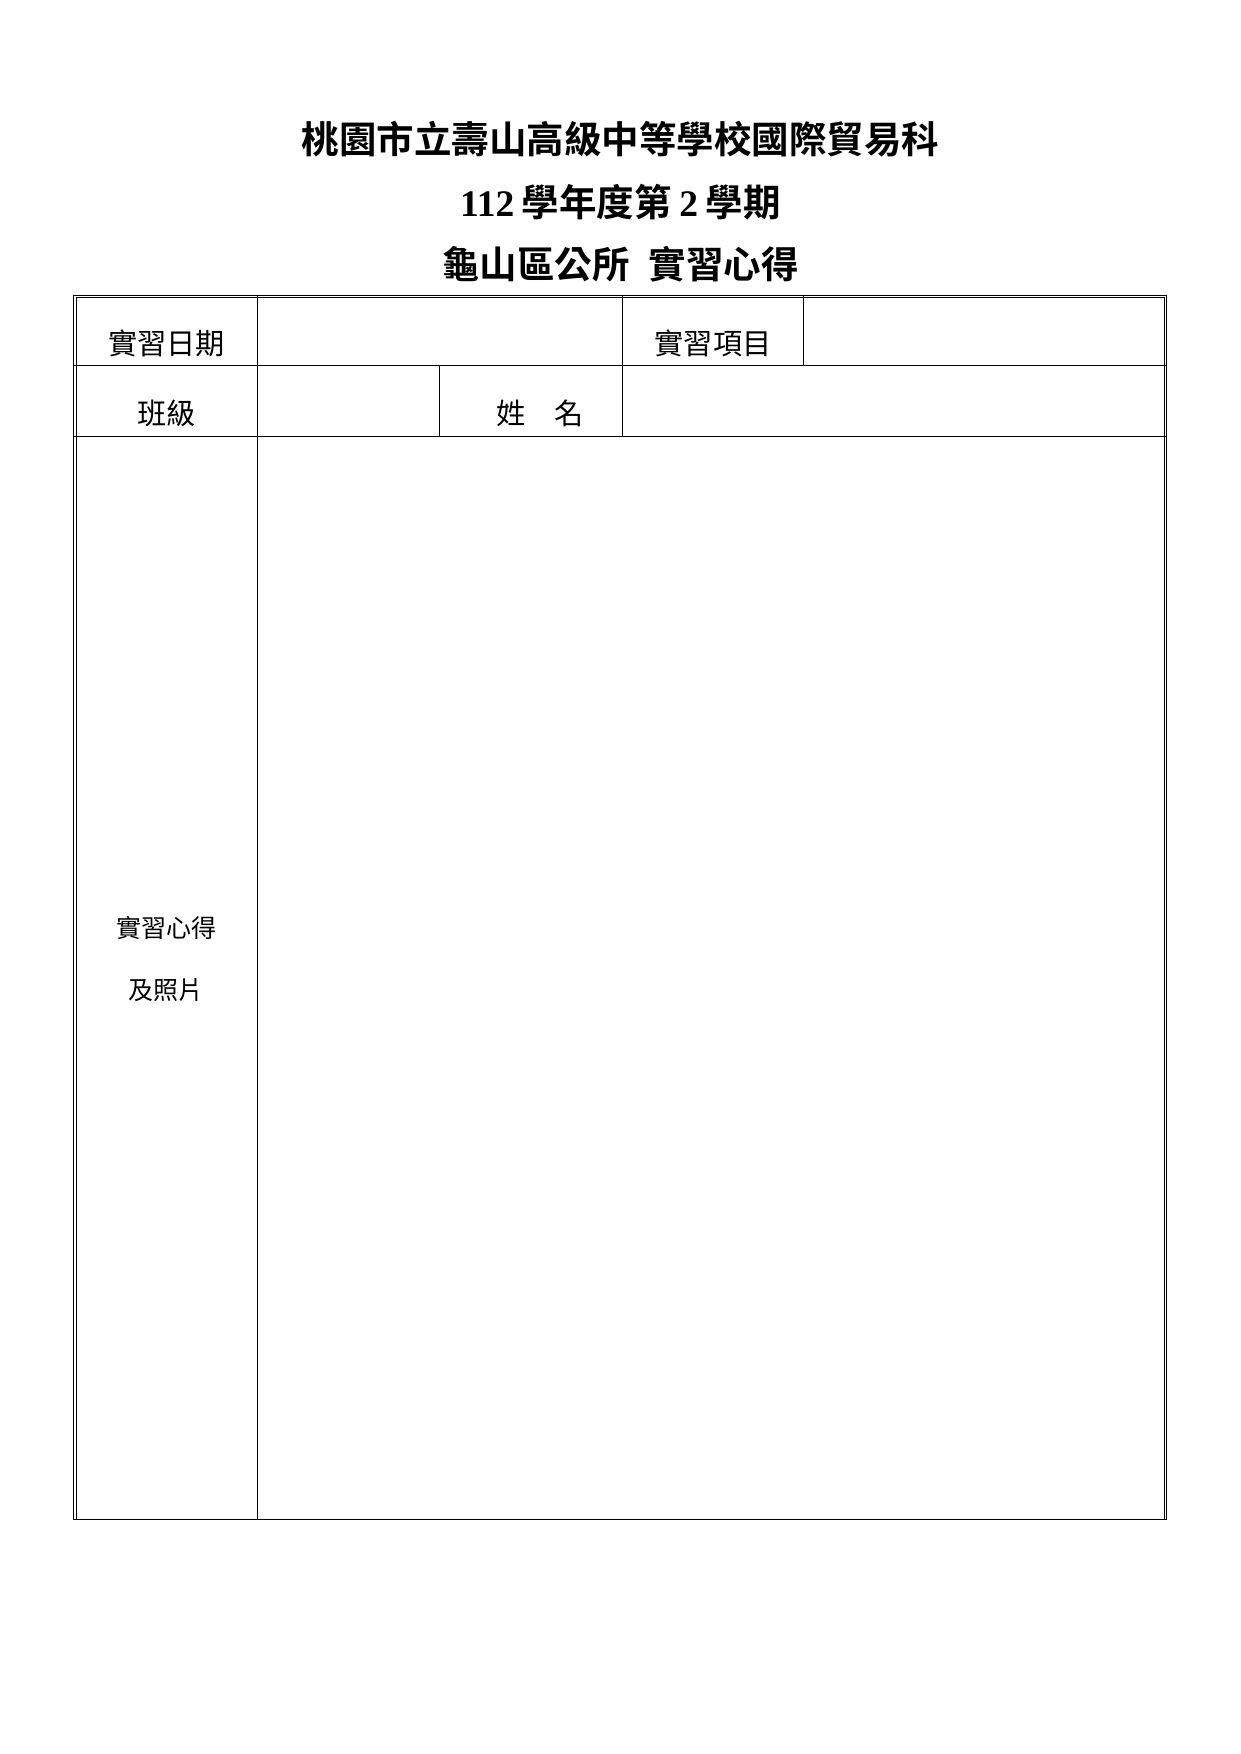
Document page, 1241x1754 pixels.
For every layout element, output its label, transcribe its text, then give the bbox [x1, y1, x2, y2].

table_header [804, 298, 1164, 365]
table_header 實習項目 [623, 298, 803, 365]
table_header [258, 298, 622, 365]
text 龜山區公所 實習心得 [75, 221, 1165, 283]
table_header 實習日期 [77, 298, 257, 365]
table_cell [623, 366, 1164, 436]
table_cell 實習心得 及照片 [77, 437, 257, 1519]
text 桃園市立壽山高級中等學校國際貿易科 [75, 96, 1165, 158]
table_cell 姓 名 [440, 366, 622, 436]
table_cell [258, 437, 1164, 1519]
table_cell 班級 [77, 366, 257, 436]
text 112學年度第2學期 [75, 158, 1165, 221]
table_cell [258, 366, 439, 436]
